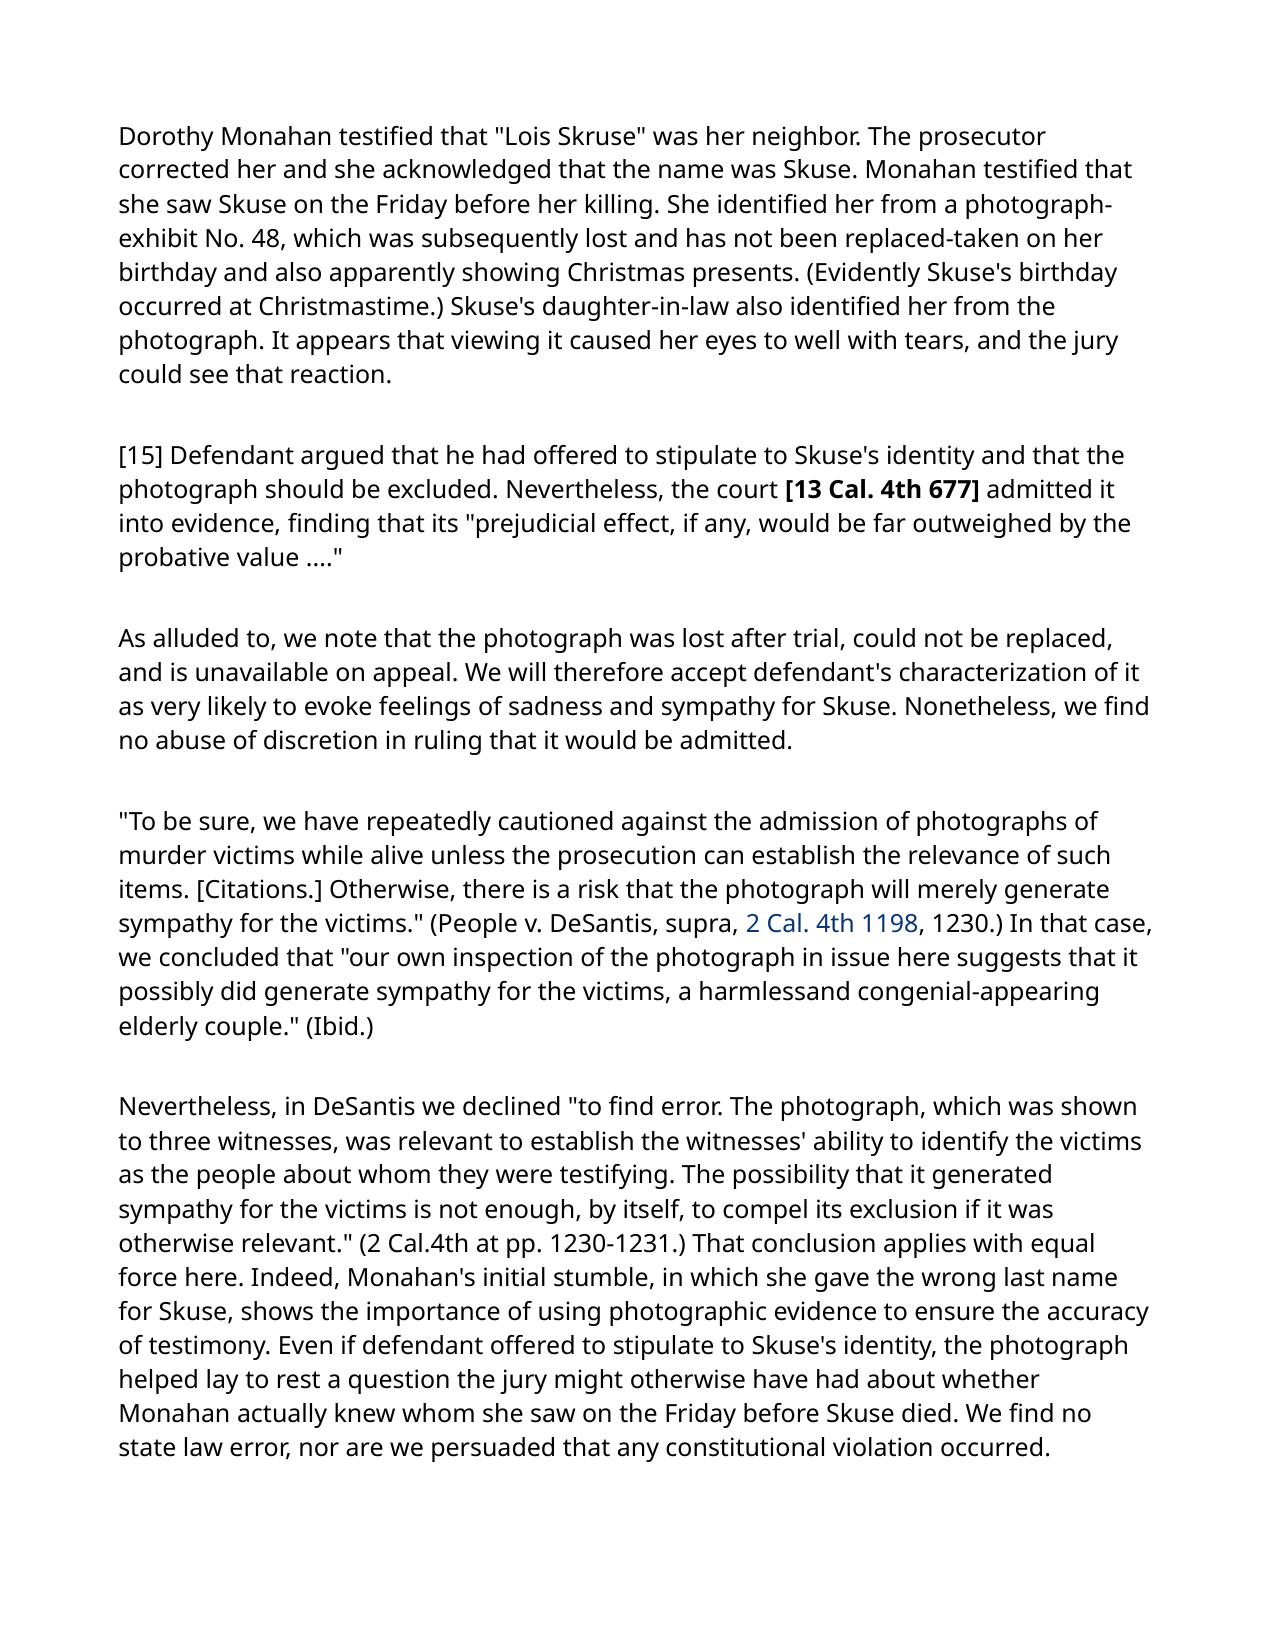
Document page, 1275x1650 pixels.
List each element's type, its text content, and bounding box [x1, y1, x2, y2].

text Nevertheless, in DeSantis we declined "to find error. The photograph, which was shown to three witnesses, was relevant to establish the witnesses' ability to identify the victims as the people about whom they were testifying. The possibility that it generated sympathy for the victims is not enough, by itself, to compel its exclusion if it was otherwise relevant." (2 Cal.4th at pp. 1230-1231.) That conclusion applies with equal force here. Indeed, Monahan's initial stumble, in which she gave the wrong last name for Skuse, shows the importance of using photographic evidence to ensure the accuracy of testimony. Even if defendant offered to stipulate to Skuse's identity, the photograph helped lay to rest a question the jury might otherwise have had about whether Monahan actually knew whom she saw on the Friday before Skuse died. We find no state law error, nor are we persuaded that any constitutional violation occurred. [118, 1089, 1157, 1464]
text Dorothy Monahan testified that "Lois Skruse" was her neighbor. The prosecutor corrected her and she acknowledged that the name was Skuse. Monahan testified that she saw Skuse on the Friday before her killing. She identified her from a photograph-exhibit No. 48, which was subsequently lost and has not been replaced-taken on her birthday and also apparently showing Christmas presents. (Evidently Skuse's birthday occurred at Christmastime.) Skuse's daughter-in-law also identified her from the photograph. It appears that viewing it caused her eyes to well with tears, and the jury could see that reaction. [118, 118, 1157, 391]
text [15] Defendant argued that he had offered to stipulate to Skuse's identity and that the photograph should be excluded. Nevertheless, the court [13 Cal. 4th 677] admitted it into evidence, finding that its "prejudicial effect, if any, would be far outweighed by the probative value ...." [118, 437, 1157, 574]
text "To be sure, we have repeatedly cautioned against the admission of photographs of murder victims while alive unless the prosecution can establish the relevance of such items. [Citations.] Otherwise, there is a risk that the photograph will merely generate sympathy for the victims." (People v. DeSantis, supra, 2 Cal. 4th 1198, 1230.) In that case, we concluded that "our own inspection of the photograph in issue here suggests that it possibly did generate sympathy for the victims, a harmlessand congenial-appearing elderly couple." (Ibid.) [118, 804, 1157, 1042]
text As alluded to, we note that the photograph was lost after trial, could not be replaced, and is unavailable on appeal. We will therefore accept defendant's characterization of it as very likely to evoke feelings of sadness and sympathy for Skuse. Nonetheless, we find no abuse of discretion in ruling that it would be admitted. [118, 621, 1157, 757]
